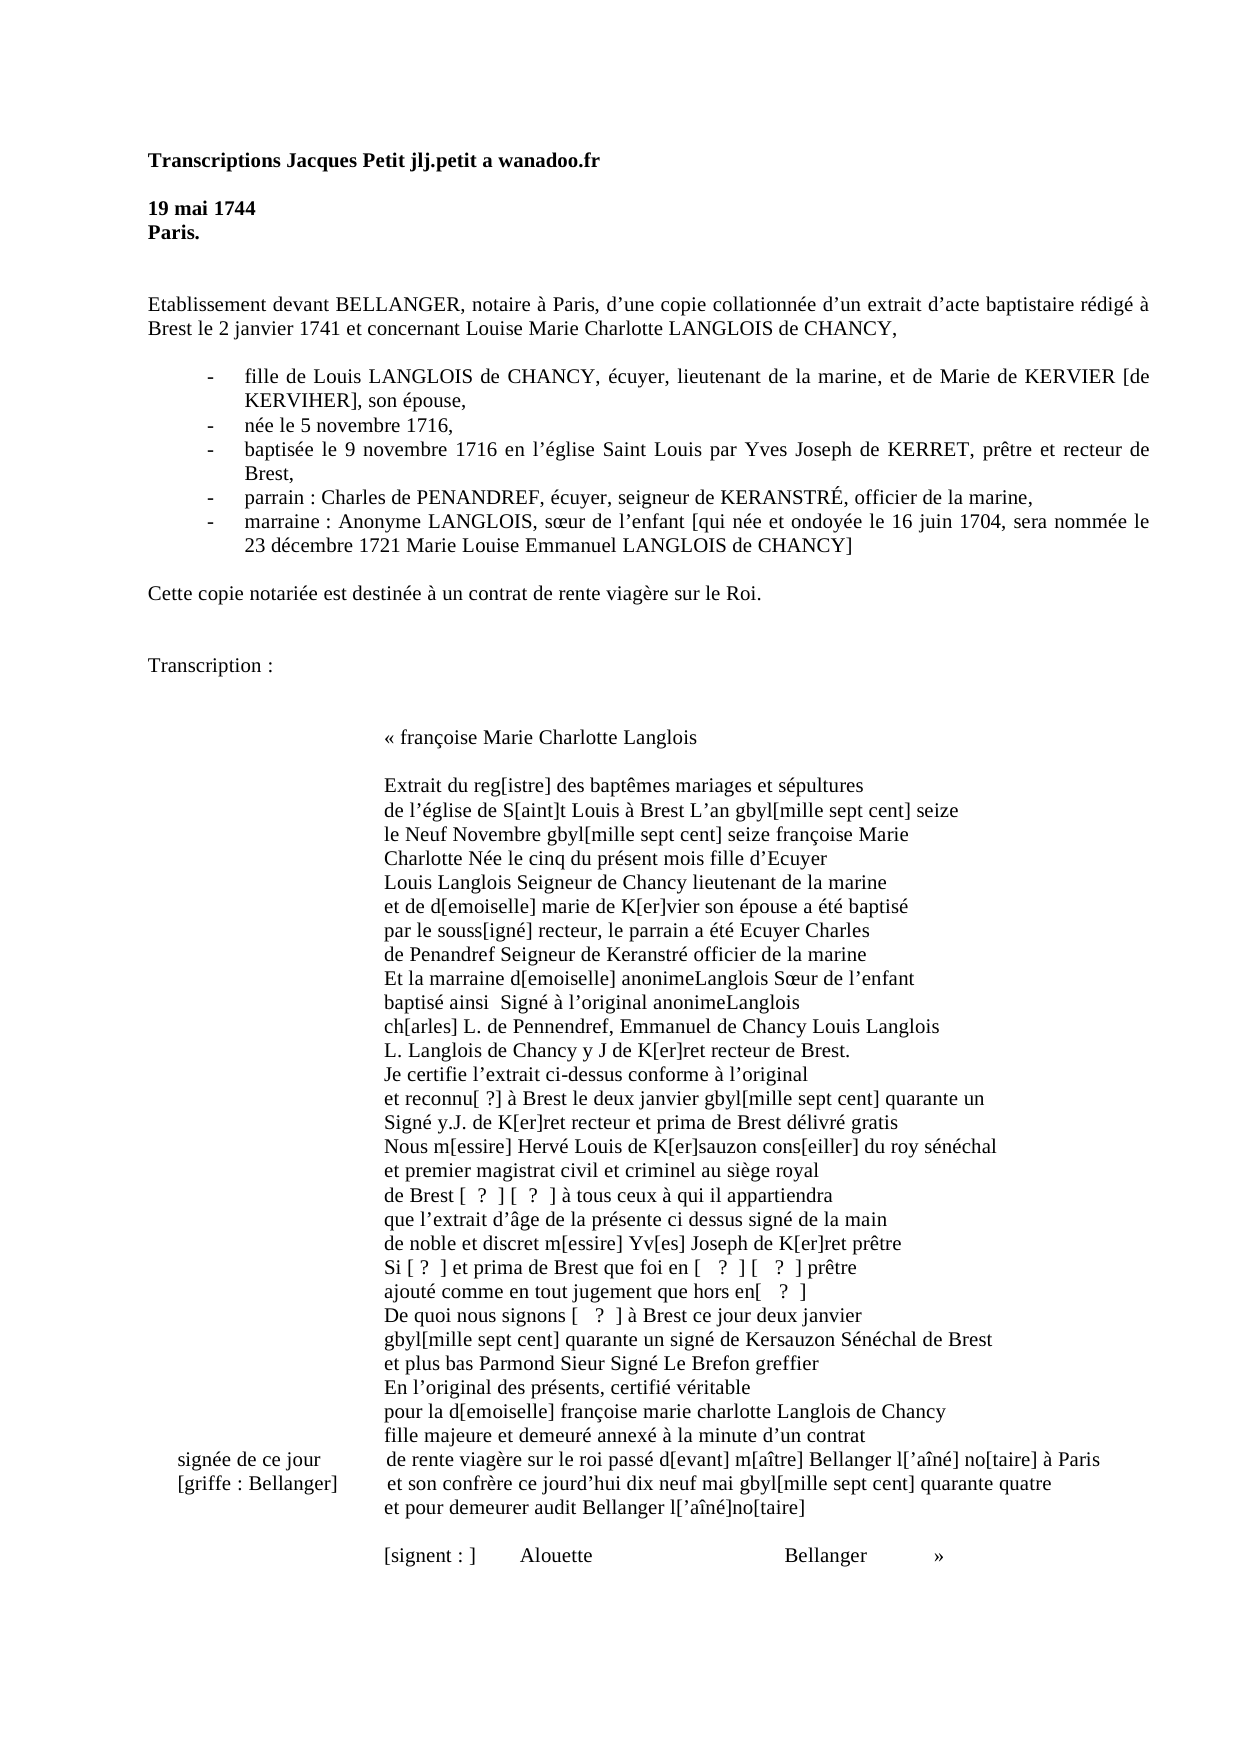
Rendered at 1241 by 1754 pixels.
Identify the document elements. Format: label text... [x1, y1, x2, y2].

text En l’original des présents, certifié véritable [384, 1375, 1152, 1399]
text et reconnu[ ?] à Brest le deux janvier gbyl[mille sept cent] quarante un [384, 1086, 1152, 1110]
text 19 mai 1744 [148, 196, 1152, 220]
text L. Langlois de Chancy y J de K[er]ret recteur de Brest. [384, 1038, 1152, 1062]
text [signent : ] Alouette Bellanger » [384, 1543, 1152, 1567]
text par le souss[igné] recteur, le parrain a été Ecuyer Charles [384, 918, 1152, 942]
text et pour demeurer audit Bellanger l[’aîné]no[taire] [384, 1495, 1181, 1519]
text Cette copie notariée est destinée à un contrat de rente viagère sur le Roi. [148, 581, 1152, 605]
text ajouté comme en tout jugement que hors en[ ? ] [384, 1279, 1152, 1303]
text [griffe : Bellanger] et son confrère ce jourd’hui dix neuf mai gbyl[mille sept cent] quarante quatre [177, 1471, 1152, 1495]
text Nous m[essire] Hervé Louis de K[er]sauzon cons[eiller] du roy sénéchal [384, 1134, 1152, 1158]
list baptisée le 9 novembre 1716 en l’église Saint Louis par Yves Joseph de KERRET, prêtre et recteur de Brest, [207, 436, 1152, 484]
text que l’extrait d’âge de la présente ci dessus signé de la main [384, 1206, 1152, 1231]
text Et la marraine d[emoiselle] anonimeLanglois Sœur de l’enfant [384, 966, 1152, 990]
text et premier magistrat civil et criminel au siège royal [384, 1158, 1152, 1182]
text et plus bas Parmond Sieur Signé Le Brefon greffier [384, 1351, 1152, 1375]
list fille de Louis LANGLOIS de CHANCY, écuyer, lieutenant de la marine, et de Marie de KERVIER [de KERVIHER], son épouse, [207, 364, 1152, 412]
text Transcriptions Jacques Petit jlj.petit a wanadoo.fr [148, 148, 1152, 172]
text Charlotte Née le cinq du présent mois fille d’Ecuyer [384, 846, 1152, 869]
text de l’église de S[aint]t Louis à Brest L’an gbyl[mille sept cent] seize [384, 797, 1152, 821]
text pour la d[emoiselle] françoise marie charlotte Langlois de Chancy [384, 1399, 1152, 1423]
text Extrait du reg[istre] des baptêmes mariages et sépultures [384, 773, 1152, 797]
text Paris. [148, 220, 1152, 244]
text Signé y.J. de K[er]ret recteur et prima de Brest délivré gratis [384, 1110, 1152, 1134]
text et de d[emoiselle] marie de K[er]vier son épouse a été baptisé [384, 894, 1152, 918]
list parrain : Charles de PENANDREF, écuyer, seigneur de KERANSTRÉ, officier de la marine, [207, 484, 1152, 509]
list née le 5 novembre 1716, [207, 412, 1152, 436]
text baptisé ainsi Signé à l’original anonimeLanglois [384, 990, 1152, 1014]
text le Neuf Novembre gbyl[mille sept cent] seize françoise Marie [384, 821, 1152, 846]
text gbyl[mille sept cent] quarante un signé de Kersauzon Sénéchal de Brest [384, 1327, 1152, 1351]
text Etablissement devant BELLANGER, notaire à Paris, d’une copie collationnée d’un extrait d’acte baptistaire rédigé à Brest le 2 janvier 1741 et concernant Louise Marie Charlotte LANGLOIS de CHANCY, [148, 292, 1152, 340]
text Je certifie l’extrait ci-dessus conforme à l’original [384, 1062, 1152, 1086]
list marraine : Anonyme LANGLOIS, sœur de l’enfant [qui née et ondoyée le 16 juin 1704, sera nommée le 23 décembre 1721 Marie Louise Emmanuel LANGLOIS de CHANCY] [207, 509, 1152, 557]
text Si [ ? ] et prima de Brest que foi en [ ? ] [ ? ] prêtre [384, 1254, 1152, 1279]
text De quoi nous signons [ ? ] à Brest ce jour deux janvier [384, 1303, 1152, 1327]
text de noble et discret m[essire] Yv[es] Joseph de K[er]ret prêtre [384, 1231, 1152, 1254]
text de Brest [ ? ] [ ? ] à tous ceux à qui il appartiendra [384, 1182, 1152, 1206]
text « françoise Marie Charlotte Langlois [384, 725, 1152, 749]
text Louis Langlois Seigneur de Chancy lieutenant de la marine [384, 869, 1152, 894]
text Transcription : [148, 653, 1152, 677]
text fille majeure et demeuré annexé à la minute d’un contrat [384, 1423, 1152, 1447]
text de Penandref Seigneur de Keranstré officier de la marine [384, 942, 1152, 966]
text ch[arles] L. de Pennendref, Emmanuel de Chancy Louis Langlois [384, 1014, 1152, 1038]
text signée de ce jour de rente viagère sur le roi passé d[evant] m[aître] Bellanger l[’aîné] no[taire] à Paris [177, 1447, 1152, 1471]
